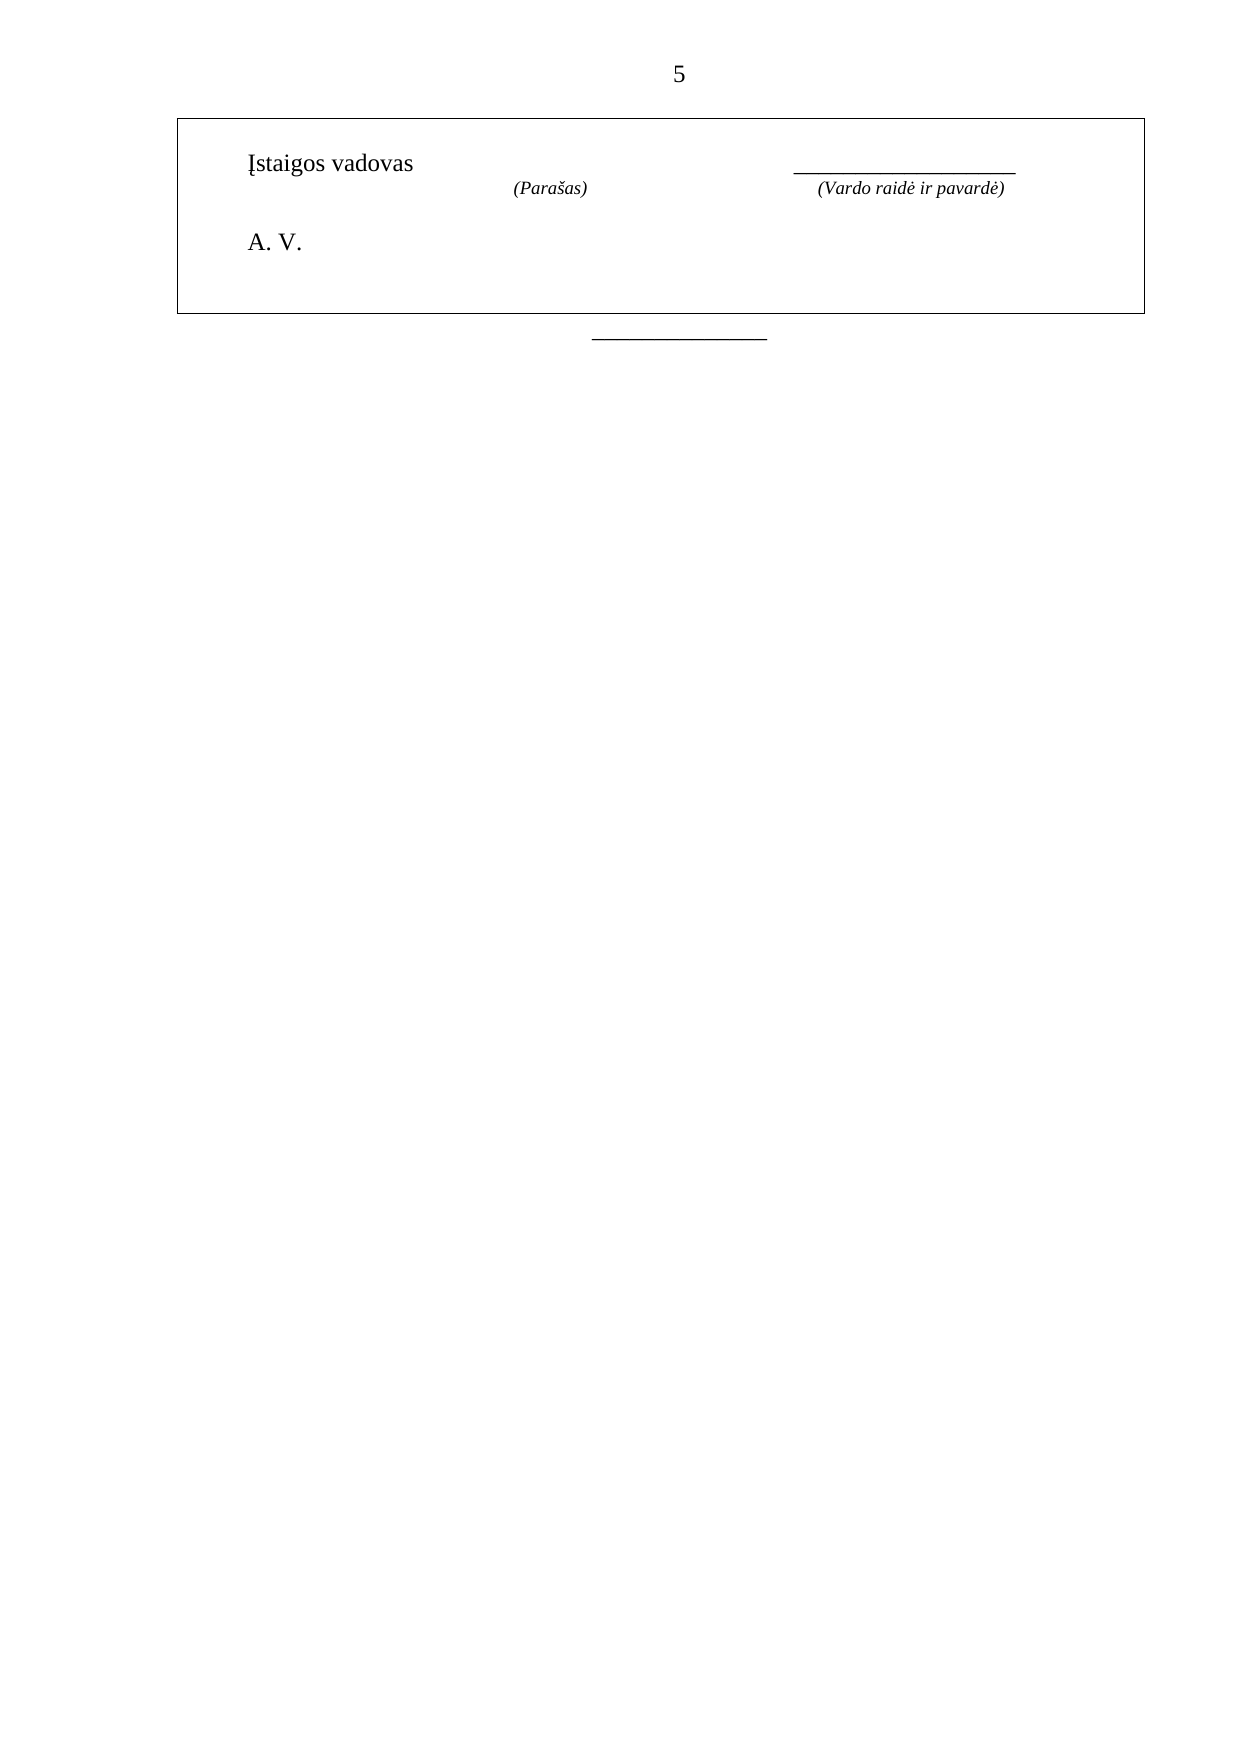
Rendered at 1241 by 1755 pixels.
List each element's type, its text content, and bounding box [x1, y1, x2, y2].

text ______________ [177, 314, 1181, 343]
table_header 4. Įmonė įtraukta į Maisto prekių importuotojų registrą ir turi teisę įvežti į Lietuvos Respubliką 2 punkte nurodytų grupių maisto prekes. 5. Pažymėjimas galioja iki Pasienio ir transporto valstybinė veterinarijos tarnyba Įstaigos vadovas (Parašas) (Vardo raidė ir pavardė) A. V. [178, 119, 1144, 313]
